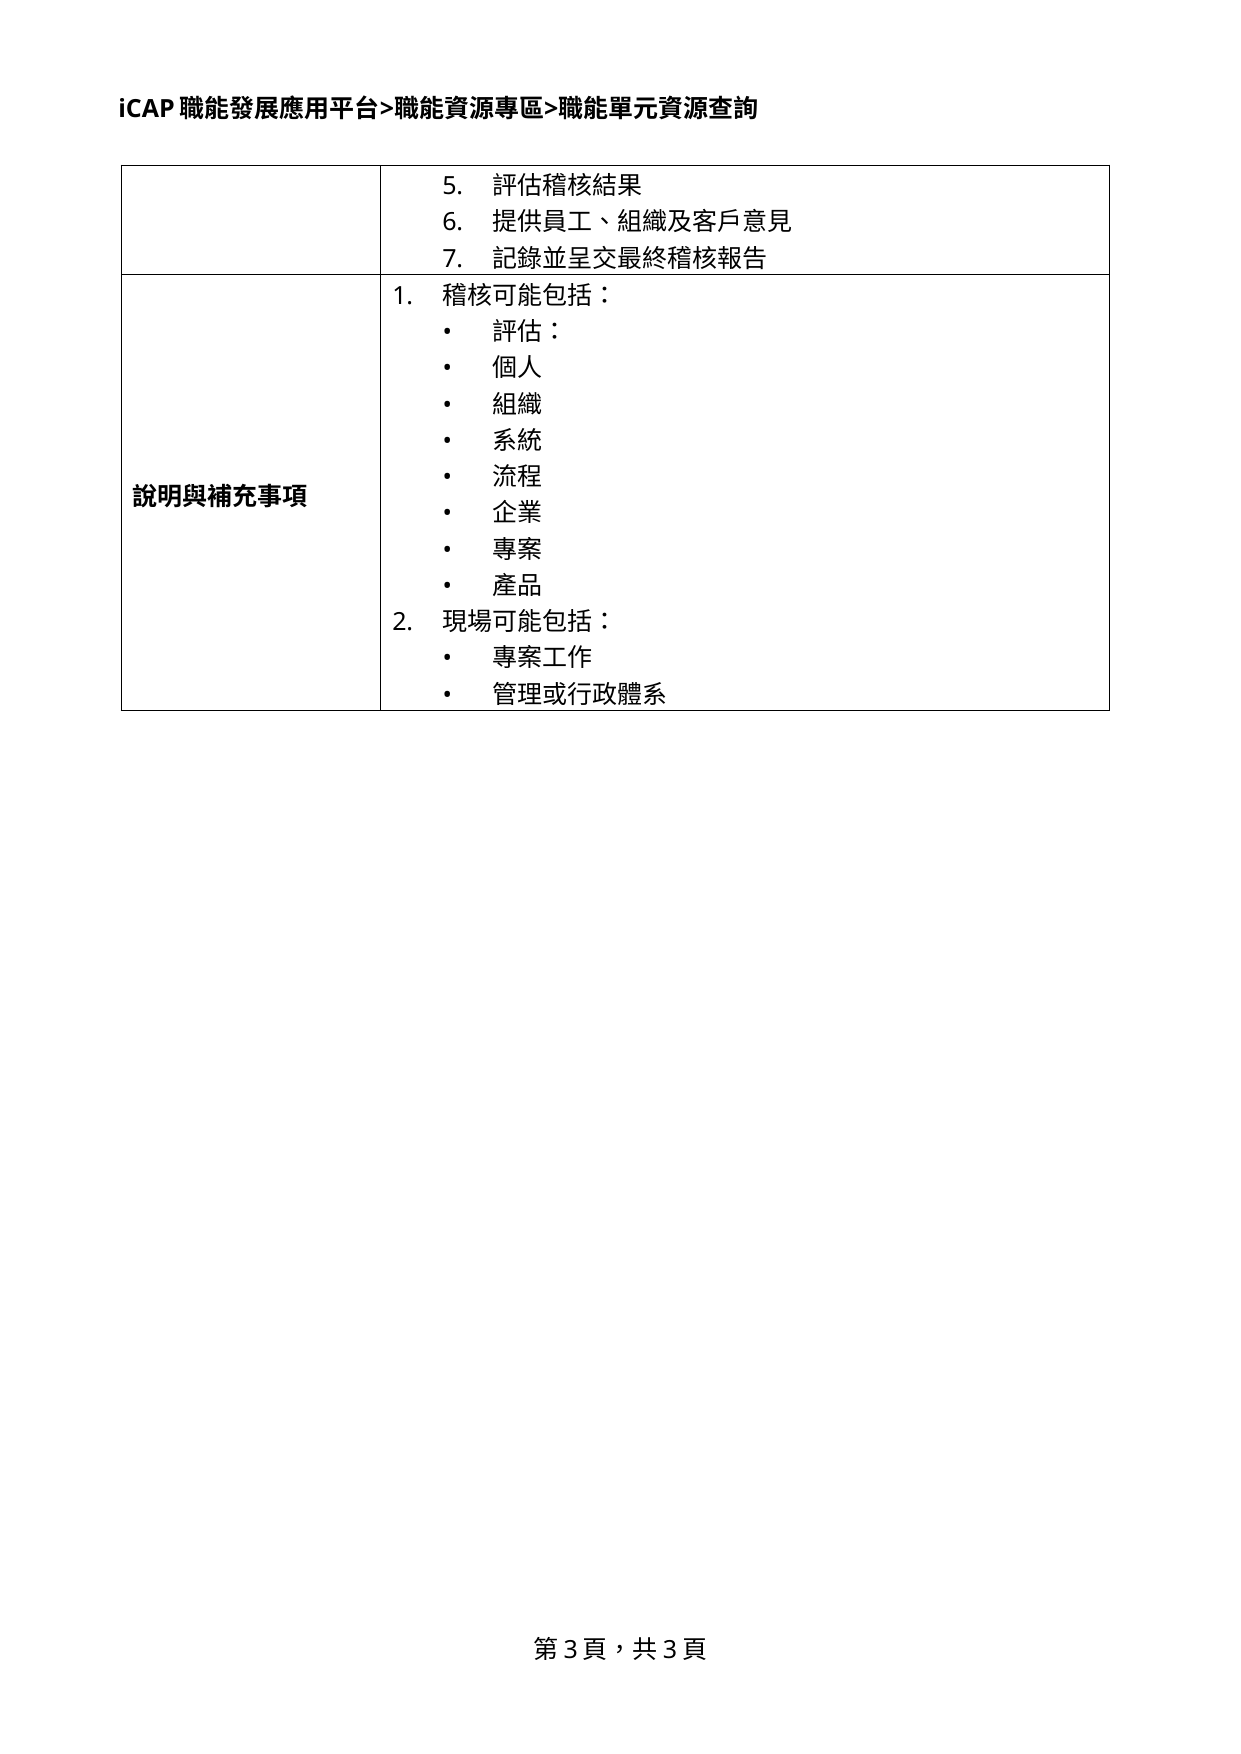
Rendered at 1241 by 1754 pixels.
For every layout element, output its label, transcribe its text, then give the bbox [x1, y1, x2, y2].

table_cell 評量之關鍵面向/能力證明之證據 設計稽核方式，以滿足目標需求 相關產業領域之稽核知識 評量所需情境與特定資源 與他人互動，反映稽核設計過程的合作性質 取得稽核所需資源 評量方法 制定受評者稽核範圍及方法 確立稽核標準的考量項目 管理受評者稽核實行方式 辨別合規及不合規事項 評估稽核結果 提供員工、組織及客戶意見 記錄並呈交最終稽核報告 [381, 166, 1109, 274]
table_cell [122, 166, 380, 274]
table_cell 稽核可能包括： 評估： 個人 組織 系統 流程 企業 專案 產品 現場可能包括： 專案工作 管理或行政體系 [381, 275, 1109, 710]
table_cell 說明與補充事項 [122, 275, 380, 710]
